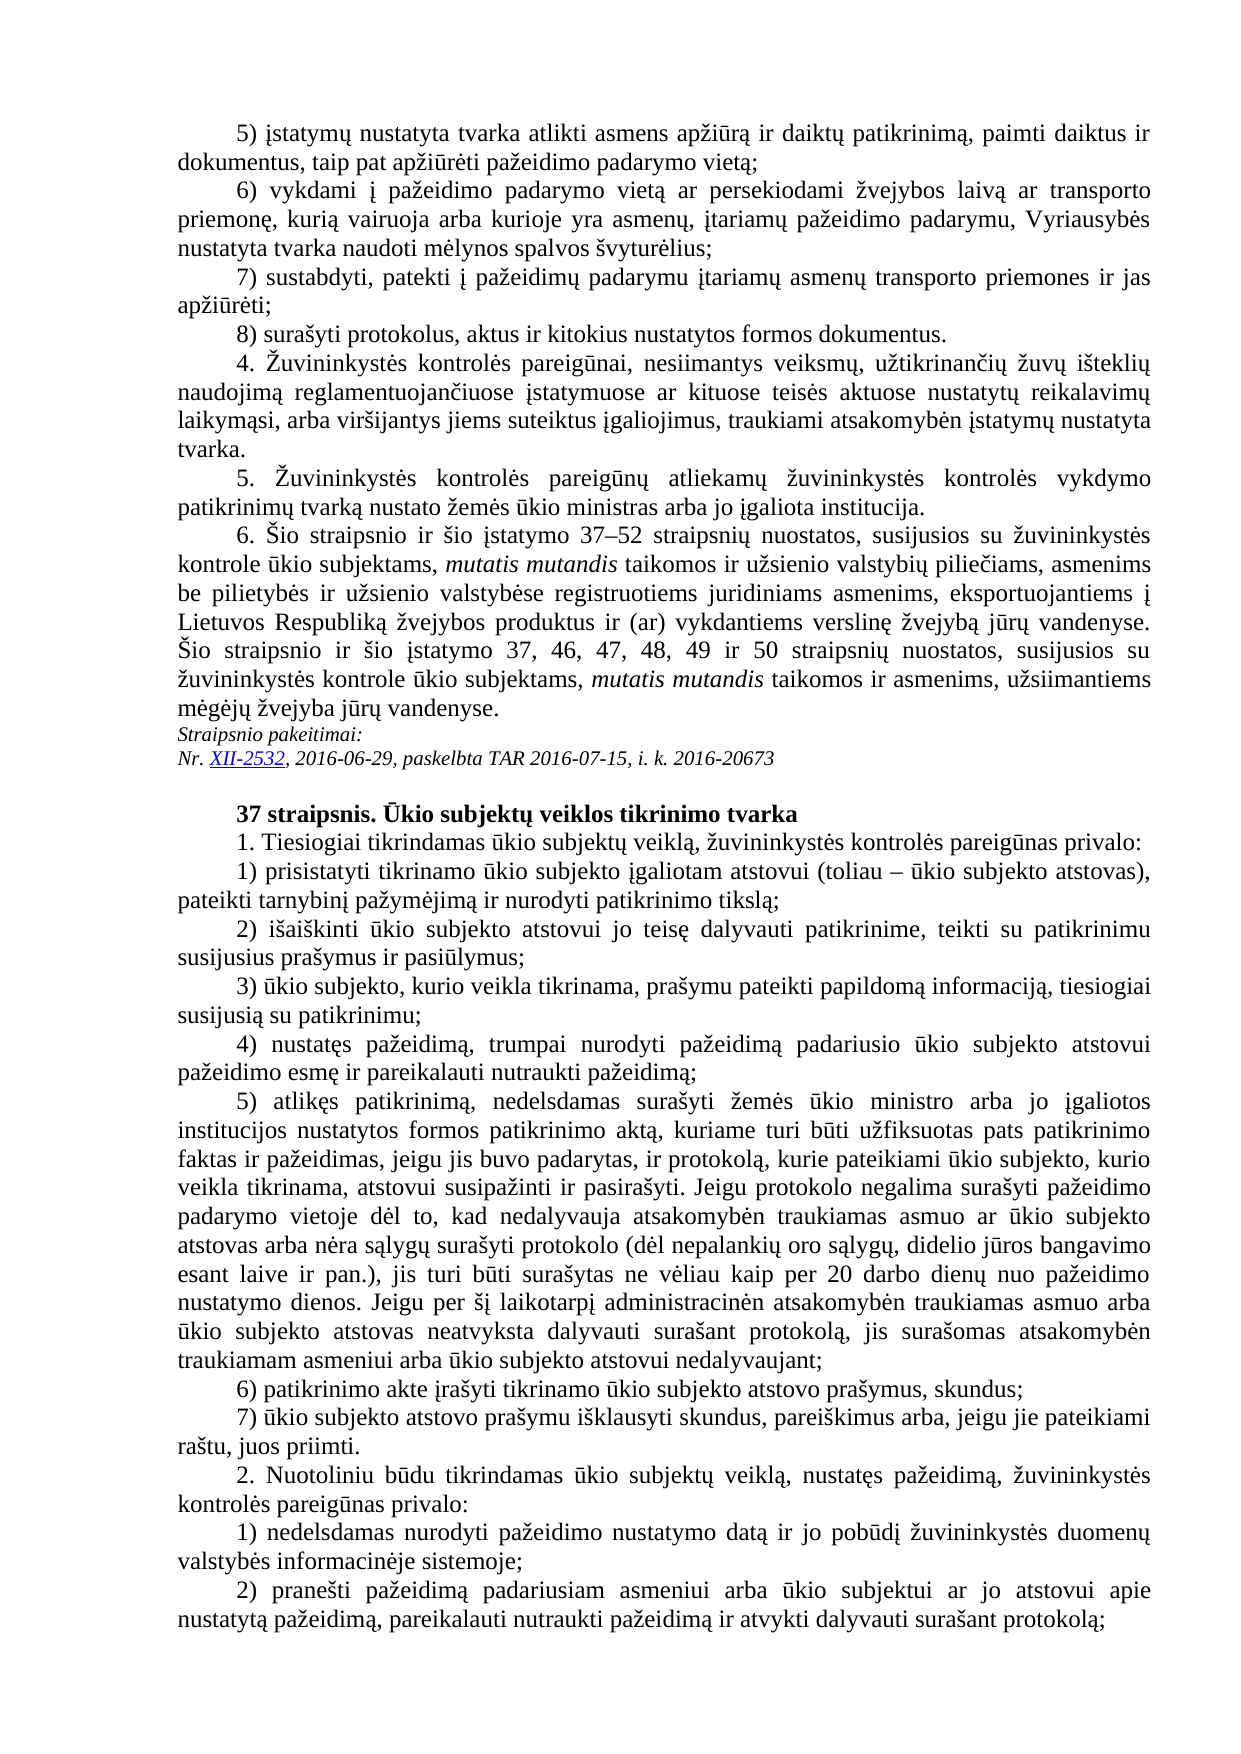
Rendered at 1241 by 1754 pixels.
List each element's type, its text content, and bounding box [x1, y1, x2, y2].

text 4) nustatęs pažeidimą, trumpai nurodyti pažeidimą padariusio ūkio subjekto atstovui pažeidimo esmę ir pareikalauti nutraukti pažeidimą; [177, 1029, 1152, 1086]
text 7) ūkio subjekto atstovo prašymu išklausyti skundus, pareiškimus arba, jeigu jie pateikiami raštu, juos priimti. [177, 1402, 1152, 1460]
text 1) prisistatyti tikrinamo ūkio subjekto įgaliotam atstovui (toliau – ūkio subjekto atstovas), pateikti tarnybinį pažymėjimą ir nurodyti patikrinimo tikslą; [177, 856, 1152, 914]
text 6. Šio straipsnio ir šio įstatymo 37–52 straipsnių nuostatos, susijusios su žuvininkystės kontrole ūkio subjektams, mutatis mutandis taikomos ir užsienio valstybių piliečiams, asmenims be pilietybės ir užsienio valstybėse registruotiems juridiniams asmenims, eksportuojantiems į Lietuvos Respubliką žvejybos produktus ir (ar) vykdantiems verslinę žvejybą jūrų vandenyse. Šio straipsnio ir šio įstatymo 37, 46, 47, 48, 49 ir 50 straipsnių nuostatos, susijusios su žuvininkystės kontrole ūkio subjektams, mutatis mutandis taikomos ir asmenims, užsiimantiems mėgėjų žvejyba jūrų vandenyse. [177, 521, 1152, 722]
text 37 straipsnis. Ūkio subjektų veiklos tikrinimo tvarka [177, 799, 1152, 827]
text 5. Žuvininkystės kontrolės pareigūnų atliekamų žuvininkystės kontrolės vykdymo patikrinimų tvarką nustato žemės ūkio ministras arba jo įgaliota institucija. [177, 463, 1152, 521]
text Nr. XII-2532, 2016-06-29, paskelbta TAR 2016-07-15, i. k. 2016-20673 [177, 746, 1152, 770]
text 1. Tiesiogiai tikrindamas ūkio subjektų veiklą, žuvininkystės kontrolės pareigūnas privalo: [177, 827, 1152, 856]
text 1) nedelsdamas nurodyti pažeidimo nustatymo datą ir jo pobūdį žuvininkystės duomenų valstybės informacinėje sistemoje; [177, 1517, 1152, 1575]
text 8) surašyti protokolus, aktus ir kitokius nustatytos formos dokumentus. [177, 319, 1152, 348]
text 6) vykdami į pažeidimo padarymo vietą ar persekiodami žvejybos laivą ar transporto priemonę, kurią vairuoja arba kurioje yra asmenų, įtariamų pažeidimo padarymu, Vyriausybės nustatyta tvarka naudoti mėlynos spalvos švyturėlius; [177, 176, 1152, 262]
text Straipsnio pakeitimai: [177, 722, 1152, 746]
text 2. Nuotoliniu būdu tikrindamas ūkio subjektų veiklą, nustatęs pažeidimą, žuvininkystės kontrolės pareigūnas privalo: [177, 1460, 1152, 1517]
text 3) ūkio subjekto, kurio veikla tikrinama, prašymu pateikti papildomą informaciją, tiesiogiai susijusią su patikrinimu; [177, 971, 1152, 1029]
text 2) išaiškinti ūkio subjekto atstovui jo teisę dalyvauti patikrinime, teikti su patikrinimu susijusius prašymus ir pasiūlymus; [177, 914, 1152, 971]
text 4. Žuvininkystės kontrolės pareigūnai, nesiimantys veiksmų, užtikrinančių žuvų išteklių naudojimą reglamentuojančiuose įstatymuose ar kituose teisės aktuose nustatytų reikalavimų laikymąsi, arba viršijantys jiems suteiktus įgaliojimus, traukiami atsakomybėn įstatymų nustatyta tvarka. [177, 348, 1152, 463]
text 6) patikrinimo akte įrašyti tikrinamo ūkio subjekto atstovo prašymus, skundus; [177, 1374, 1152, 1402]
text 5) įstatymų nustatyta tvarka atlikti asmens apžiūrą ir daiktų patikrinimą, paimti daiktus ir dokumentus, taip pat apžiūrėti pažeidimo padarymo vietą; [177, 118, 1152, 176]
text 7) sustabdyti, patekti į pažeidimų padarymu įtariamų asmenų transporto priemones ir jas apžiūrėti; [177, 262, 1152, 319]
text 5) atlikęs patikrinimą, nedelsdamas surašyti žemės ūkio ministro arba jo įgaliotos institucijos nustatytos formos patikrinimo aktą, kuriame turi būti užfiksuotas pats patikrinimo faktas ir pažeidimas, jeigu jis buvo padarytas, ir protokolą, kurie pateikiami ūkio subjekto, kurio veikla tikrinama, atstovui susipažinti ir pasirašyti. Jeigu protokolo negalima surašyti pažeidimo padarymo vietoje dėl to, kad nedalyvauja atsakomybėn traukiamas asmuo ar ūkio subjekto atstovas arba nėra sąlygų surašyti protokolo (dėl nepalankių oro sąlygų, didelio jūros bangavimo esant laive ir pan.), jis turi būti surašytas ne vėliau kaip per 20 darbo dienų nuo pažeidimo nustatymo dienos. Jeigu per šį laikotarpį administracinėn atsakomybėn traukiamas asmuo arba ūkio subjekto atstovas neatvyksta dalyvauti surašant protokolą, jis surašomas atsakomybėn traukiamam asmeniui arba ūkio subjekto atstovui nedalyvaujant; [177, 1086, 1152, 1374]
text 2) pranešti pažeidimą padariusiam asmeniui arba ūkio subjektui ar jo atstovui apie nustatytą pažeidimą, pareikalauti nutraukti pažeidimą ir atvykti dalyvauti surašant protokolą; [177, 1575, 1152, 1632]
